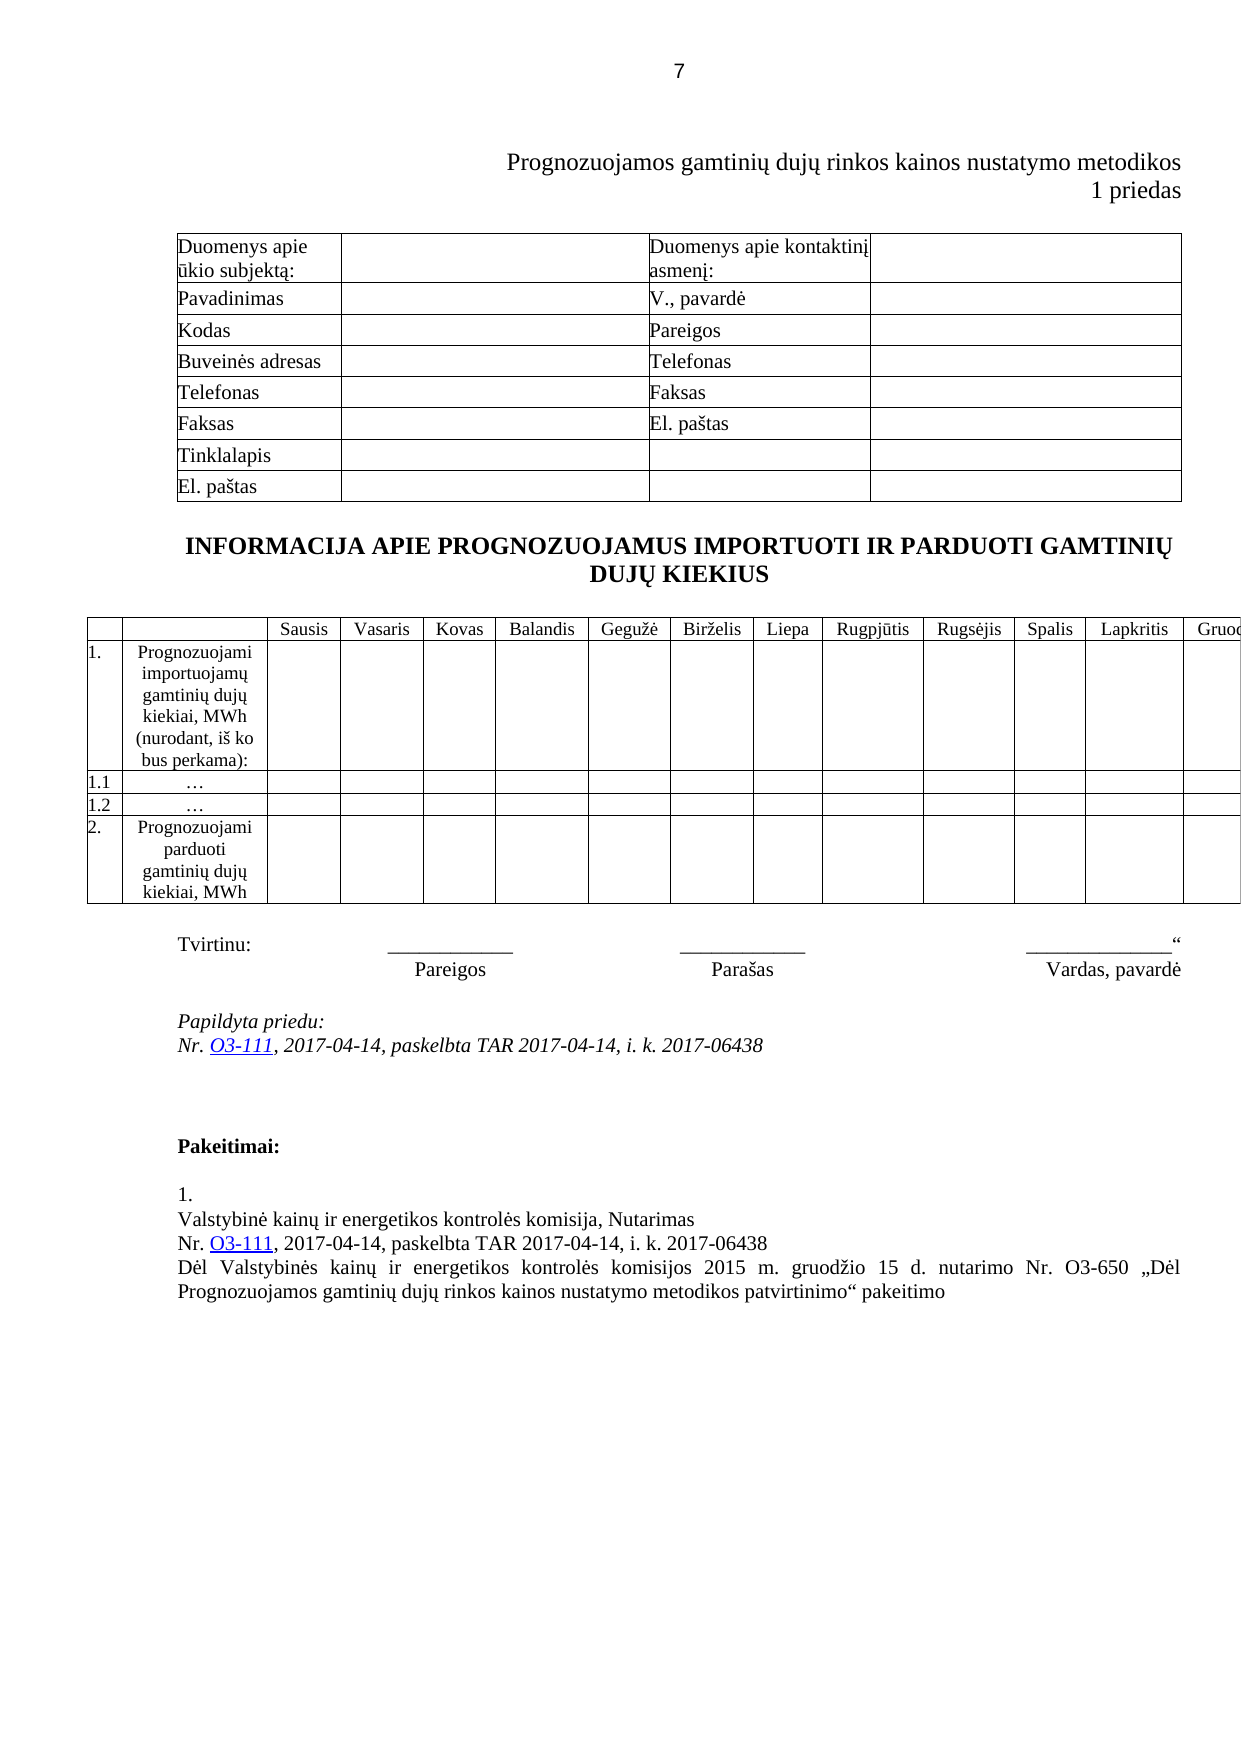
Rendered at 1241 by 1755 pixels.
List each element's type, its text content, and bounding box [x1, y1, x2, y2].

table_cell [589, 816, 670, 903]
table_cell Kodas [178, 315, 341, 345]
table_header Tvirtinu: [177, 933, 304, 981]
table_cell Prognozuojami parduoti gamtinių dujų kiekiai, MWh [123, 816, 267, 903]
table_header ____________ Pareigos [304, 933, 596, 981]
table_cell 1.2 [88, 794, 122, 815]
table_header Duomenys apie ūkio subjektą: [178, 234, 341, 282]
table_header ____________ Parašas [596, 933, 888, 981]
table_cell Telefonas [178, 377, 341, 407]
table_cell [1015, 794, 1085, 815]
table_cell [871, 471, 1181, 501]
table_cell [924, 816, 1014, 903]
table_cell [589, 641, 670, 770]
table_cell [424, 816, 495, 903]
table_header Rugsėjis [924, 618, 1014, 640]
table_cell [823, 794, 923, 815]
table_cell [1184, 816, 1240, 903]
table_cell [754, 794, 822, 815]
table_cell El. paštas [650, 408, 870, 438]
table_cell … [123, 771, 267, 793]
table_header Lapkritis [1086, 618, 1183, 640]
table_cell [754, 641, 822, 770]
table_cell [823, 771, 923, 793]
table_cell [342, 346, 649, 376]
text Nr. O3-111, 2017-04-14, paskelbta TAR 2017-04-14, i. k. 2017-06438 [177, 1033, 1181, 1057]
table_header Birželis [671, 618, 753, 640]
table_cell [871, 408, 1181, 438]
table_cell Faksas [178, 408, 341, 438]
table_header Gegužė [589, 618, 670, 640]
table_cell [342, 440, 649, 470]
table_cell [1086, 794, 1183, 815]
table_cell [924, 771, 1014, 793]
table_cell [342, 283, 649, 313]
table_cell [1184, 641, 1240, 770]
text Prognozuojamos gamtinių dujų rinkos kainos nustatymo metodikos [251, 147, 1181, 176]
table_cell [268, 641, 340, 770]
table_cell [342, 408, 649, 438]
table_cell [496, 771, 588, 793]
table_header [88, 618, 122, 640]
table_cell [1015, 641, 1085, 770]
table_cell [589, 771, 670, 793]
table_cell [924, 641, 1014, 770]
table_header Sausis [268, 618, 340, 640]
table_cell [424, 771, 495, 793]
table_cell Prognozuojami importuojamų gamtinių dujų kiekiai, MWh (nurodant, iš ko bus perkama): [123, 641, 267, 770]
table_cell [341, 816, 423, 903]
table_cell El. paštas [178, 471, 341, 501]
text 1 priedas [251, 176, 1181, 204]
table_header Liepa [754, 618, 822, 640]
table_cell [341, 794, 423, 815]
table_cell [823, 641, 923, 770]
table_cell [1015, 771, 1085, 793]
table_cell [1184, 771, 1240, 793]
table_cell [342, 315, 649, 345]
table_cell [342, 471, 649, 501]
table_cell [341, 771, 423, 793]
table_cell [871, 283, 1181, 313]
table_header Rugpjūtis [823, 618, 923, 640]
text 1. [177, 1182, 1181, 1206]
text Papildyta priedu: [177, 1009, 1181, 1033]
table_cell [924, 794, 1014, 815]
table_cell [589, 794, 670, 815]
table_cell 1.1 [88, 771, 122, 793]
text INFORMACIJA APIE PROGNOZUOJAMUS IMPORTUOTI IR PARDUOTI GAMTINIŲ DUJŲ KIEKIUS [177, 531, 1181, 588]
table_cell [671, 816, 753, 903]
table_header ______________“ Vardas, pavardė [889, 933, 1181, 981]
table_cell [496, 794, 588, 815]
table_cell [871, 440, 1181, 470]
table_cell Telefonas [650, 346, 870, 376]
table_header Duomenys apie kontaktinį asmenį: [650, 234, 870, 282]
table_cell … [123, 794, 267, 815]
table_cell [754, 771, 822, 793]
table_header Kovas [424, 618, 495, 640]
table_header [123, 618, 267, 640]
table_cell [268, 816, 340, 903]
table_cell [424, 641, 495, 770]
table_cell 1. [88, 641, 122, 770]
table_cell [650, 440, 870, 470]
table_header Balandis [496, 618, 588, 640]
table_cell [1086, 816, 1183, 903]
table_cell 2. [88, 816, 122, 903]
table_cell V., pavardė [650, 283, 870, 313]
table_cell [496, 816, 588, 903]
table_cell Tinklalapis [178, 440, 341, 470]
text Nr. O3-111, 2017-04-14, paskelbta TAR 2017-04-14, i. k. 2017-06438 [177, 1231, 1181, 1254]
table_cell [424, 794, 495, 815]
table_cell [342, 377, 649, 407]
table_header [342, 234, 649, 282]
table_cell Faksas [650, 377, 870, 407]
table_cell [268, 794, 340, 815]
table_cell [1086, 641, 1183, 770]
table_cell Buveinės adresas [178, 346, 341, 376]
table_cell [341, 641, 423, 770]
table_cell [1184, 794, 1240, 815]
table_cell [671, 794, 753, 815]
table_cell [1086, 771, 1183, 793]
table_header Gruodis [1184, 618, 1240, 640]
table_cell [823, 816, 923, 903]
table_header [871, 234, 1181, 282]
table_header Spalis [1015, 618, 1085, 640]
table_cell [671, 641, 753, 770]
table_cell [871, 377, 1181, 407]
text Pakeitimai: [177, 1134, 1181, 1158]
table_cell [754, 816, 822, 903]
table_cell [871, 346, 1181, 376]
text Valstybinė kainų ir energetikos kontrolės komisija, Nutarimas [177, 1206, 1181, 1231]
table_cell [871, 315, 1181, 345]
table_cell Pavadinimas [178, 283, 341, 313]
table_header Vasaris [341, 618, 423, 640]
table_cell [671, 771, 753, 793]
table_cell [1015, 816, 1085, 903]
table_cell [268, 771, 340, 793]
table_cell [496, 641, 588, 770]
table_cell [650, 471, 870, 501]
text Dėl Valstybinės kainų ir energetikos kontrolės komisijos 2015 m. gruodžio 15 d. nutarimo Nr. O3-650 „Dėl Prognozuojamos gamtinių dujų rinkos kainos nustatymo metodikos patvirtinimo“ pakeitimo [177, 1254, 1181, 1303]
table_cell Pareigos [650, 315, 870, 345]
